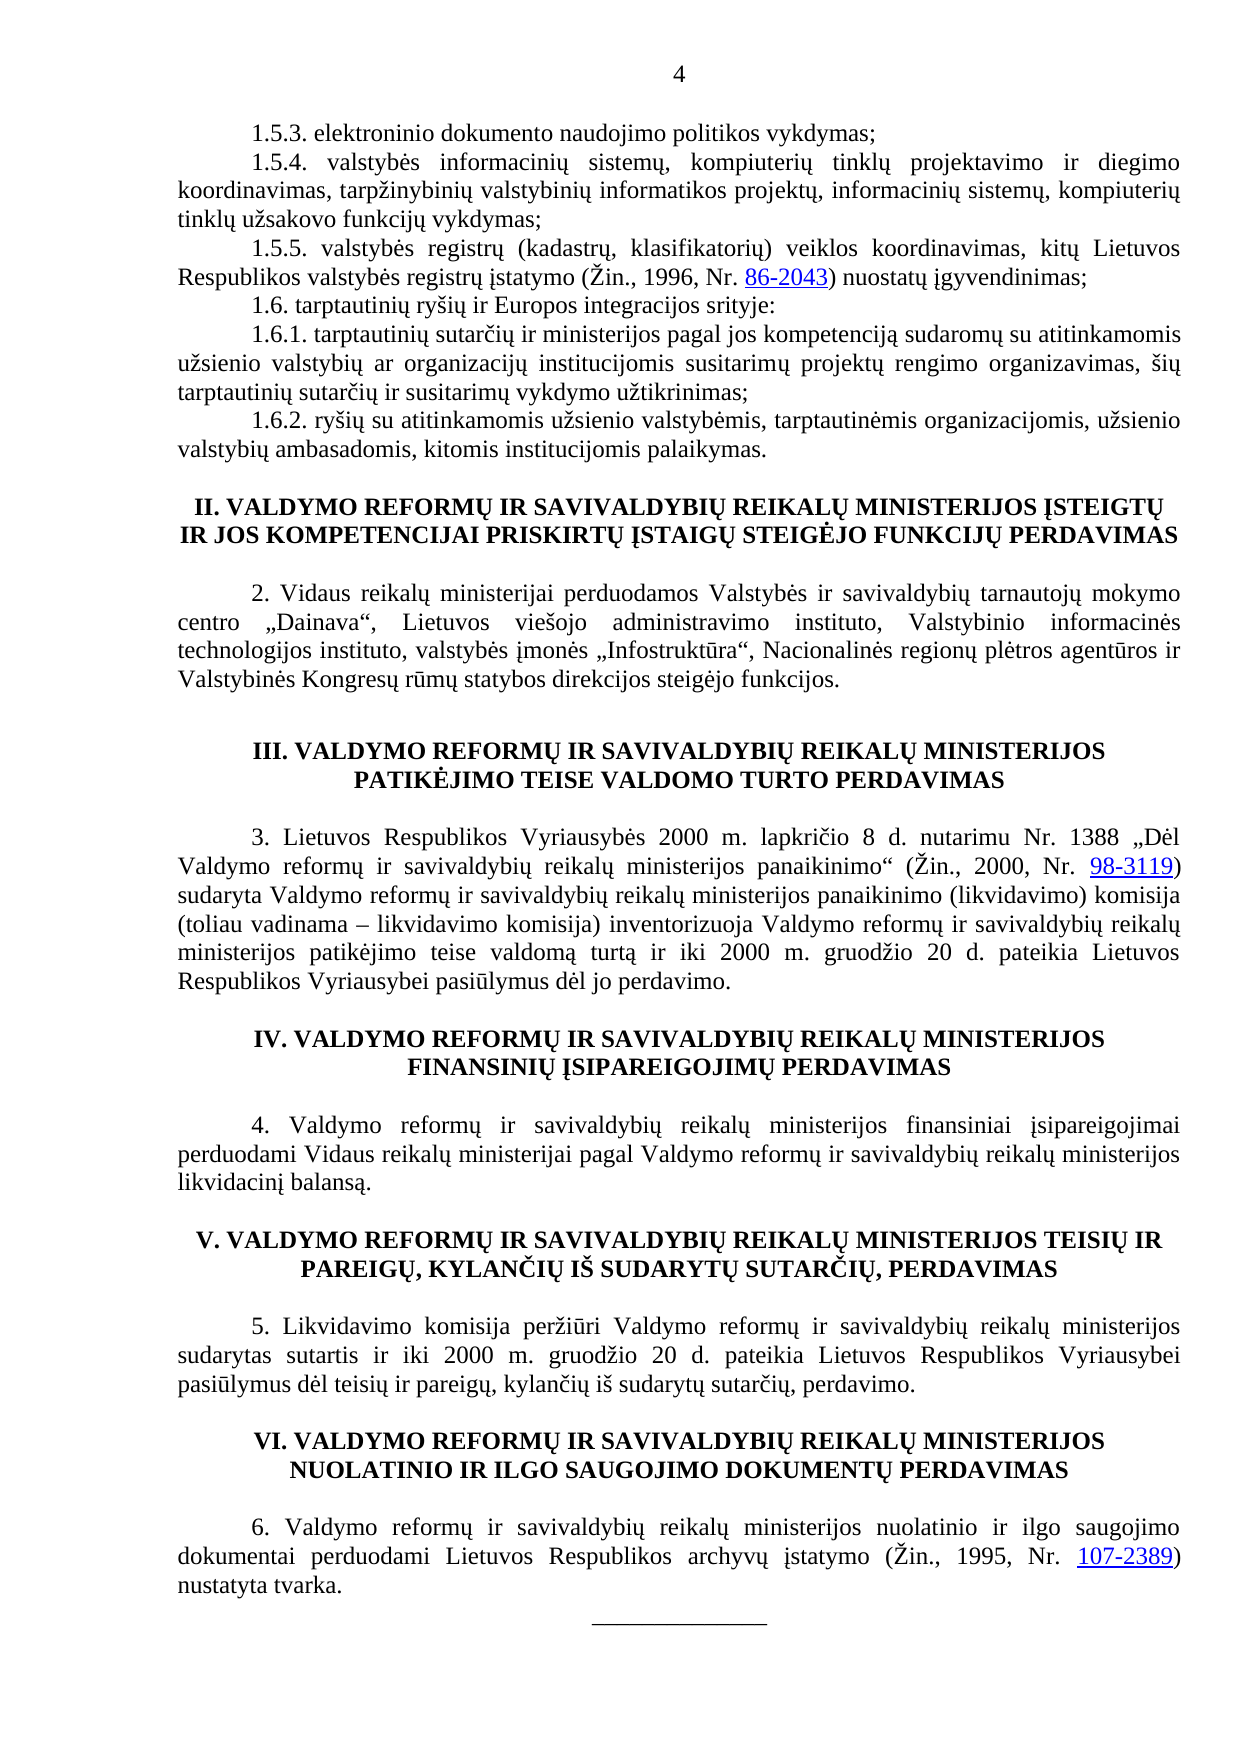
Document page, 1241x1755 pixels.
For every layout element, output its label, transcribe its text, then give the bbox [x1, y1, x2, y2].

text 1.6.1. tarptautinių sutarčių ir ministerijos pagal jos kompetenciją sudaromų su atitinkamomis užsienio valstybių ar organizacijų institucijomis susitarimų projektų rengimo organizavimas, šių tarptautinių sutarčių ir susitarimų vykdymo užtikrinimas; [177, 319, 1181, 406]
text II. VALDYMO REFORMŲ IR SAVIVALDYBIŲ REIKALŲ MINISTERIJOS ĮSTEIGTŲ IR JOS KOMPETENCIJAI PRISKIRTŲ ĮSTAIGŲ STEIGĖJO FUNKCIJŲ PERDAVIMAS [177, 492, 1181, 549]
text 1.5.4. valstybės informacinių sistemų, kompiuterių tinklų projektavimo ir diegimo koordinavimas, tarpžinybinių valstybinių informatikos projektų, informacinių sistemų, kompiuterių tinklų užsakovo funkcijų vykdymas; [177, 147, 1181, 233]
text 3. Lietuvos Respublikos Vyriausybės 2000 m. lapkričio 8 d. nutarimu Nr. 1388 „Dėl Valdymo reformų ir savivaldybių reikalų ministerijos panaikinimo“ (Žin., 2000, Nr. 98-3119) sudaryta Valdymo reformų ir savivaldybių reikalų ministerijos panaikinimo (likvidavimo) komisija (toliau vadinama – likvidavimo komisija) inventorizuoja Valdymo reformų ir savivaldybių reikalų ministerijos patikėjimo teise valdomą turtą ir iki 2000 m. gruodžio 20 d. pateikia Lietuvos Respublikos Vyriausybei pasiūlymus dėl jo perdavimo. [177, 822, 1181, 995]
text 1.6.2. ryšių su atitinkamomis užsienio valstybėmis, tarptautinėmis organizacijomis, užsienio valstybių ambasadomis, kitomis institucijomis palaikymas. [177, 406, 1181, 463]
text 6. Valdymo reformų ir savivaldybių reikalų ministerijos nuolatinio ir ilgo saugojimo dokumentai perduodami Lietuvos Respublikos archyvų įstatymo (Žin., 1995, Nr. 107-2389) nustatyta tvarka. [177, 1512, 1181, 1599]
text V. VALDYMO REFORMŲ IR SAVIVALDYBIŲ REIKALŲ MINISTERIJOS TEISIŲ IR PAREIGŲ, KYLANČIŲ IŠ SUDARYTŲ SUTARČIŲ, PERDAVIMAS [177, 1225, 1181, 1282]
text VI. VALDYMO REFORMŲ IR SAVIVALDYBIŲ REIKALŲ MINISTERIJOS NUOLATINIO IR ILGO SAUGOJIMO DOKUMENTŲ PERDAVIMAS [177, 1426, 1181, 1484]
text III. VALDYMO REFORMŲ IR SAVIVALDYBIŲ REIKALŲ MINISTERIJOS PATIKĖJIMO TEISE VALDOMO TURTO PERDAVIMAS [177, 736, 1181, 794]
text IV. VALDYMO REFORMŲ IR SAVIVALDYBIŲ REIKALŲ MINISTERIJOS FINANSINIŲ ĮSIPAREIGOJIMŲ PERDAVIMAS [177, 1024, 1181, 1081]
text 1.5.3. elektroninio dokumento naudojimo politikos vykdymas; [177, 118, 1181, 147]
text 5. Likvidavimo komisija peržiūri Valdymo reformų ir savivaldybių reikalų ministerijos sudarytas sutartis ir iki 2000 m. gruodžio 20 d. pateikia Lietuvos Respublikos Vyriausybei pasiūlymus dėl teisių ir pareigų, kylančių iš sudarytų sutarčių, perdavimo. [177, 1311, 1181, 1397]
text ______________ [177, 1599, 1181, 1627]
text 1.5.5. valstybės registrų (kadastrų, klasifikatorių) veiklos koordinavimas, kitų Lietuvos Respublikos valstybės registrų įstatymo (Žin., 1996, Nr. 86-2043) nuostatų įgyvendinimas; [177, 233, 1181, 291]
text 2. Vidaus reikalų ministerijai perduodamos Valstybės ir savivaldybių tarnautojų mokymo centro „Dainava“, Lietuvos viešojo administravimo instituto, Valstybinio informacinės technologijos instituto, valstybės įmonės „Infostruktūra“, Nacionalinės regionų plėtros agentūros ir Valstybinės Kongresų rūmų statybos direkcijos steigėjo funkcijos. [177, 578, 1181, 693]
text 1.6. tarptautinių ryšių ir Europos integracijos srityje: [177, 291, 1181, 319]
text 4. Valdymo reformų ir savivaldybių reikalų ministerijos finansiniai įsipareigojimai perduodami Vidaus reikalų ministerijai pagal Valdymo reformų ir savivaldybių reikalų ministerijos likvidacinį balansą. [177, 1110, 1181, 1196]
